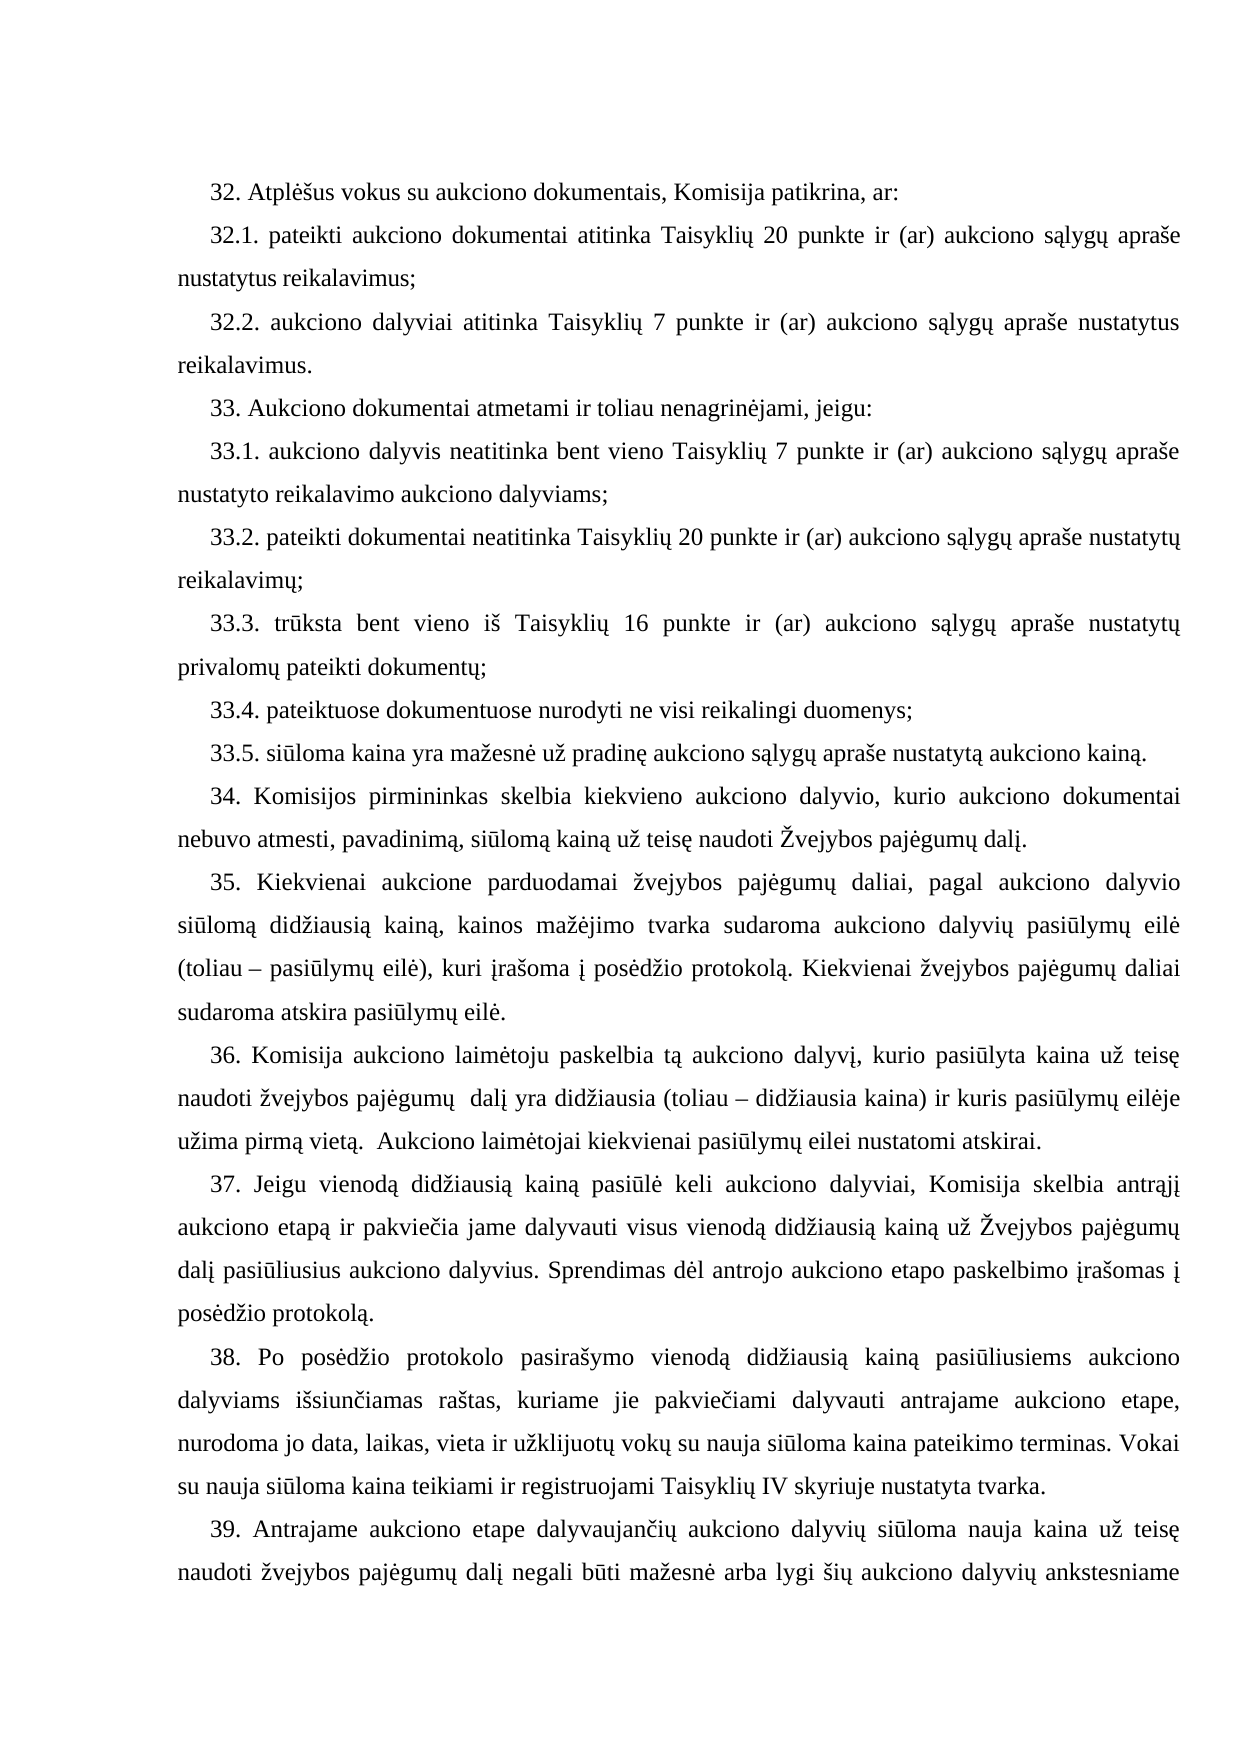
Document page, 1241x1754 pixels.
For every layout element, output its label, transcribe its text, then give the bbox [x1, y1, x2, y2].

text 33. Aukciono dokumentai atmetami ir toliau nenagrinėjami, jeigu: [177, 393, 1181, 422]
text 38. Po posėdžio protokolo pasirašymo vienodą didžiausią kainą pasiūliusiems aukciono dalyviams išsiunčiamas raštas, kuriame jie pakviečiami dalyvauti antrajame aukciono etape, nurodoma jo data, laikas, vieta ir užklijuotų vokų su nauja siūloma kaina pateikimo terminas. Vokai su nauja siūloma kaina teikiami ir registruojami Taisyklių IV skyriuje nustatyta tvarka. [177, 1342, 1181, 1500]
text 39. Antrajame aukciono etape dalyvaujančių aukciono dalyvių siūloma nauja kaina už teisę naudoti žvejybos pajėgumų dalį negali būti mažesnė arba lygi šių aukciono dalyvių ankstesniame [177, 1514, 1181, 1586]
text 34. Komisijos pirmininkas skelbia kiekvieno aukciono dalyvio, kurio aukciono dokumentai nebuvo atmesti, pavadinimą, siūlomą kainą už teisę naudoti Žvejybos pajėgumų dalį. [177, 781, 1181, 853]
text 33.5. siūloma kaina yra mažesnė už pradinę aukciono sąlygų apraše nustatytą aukciono kainą. [177, 738, 1181, 767]
text 33.3. trūksta bent vieno iš Taisyklių 16 punkte ir (ar) aukciono sąlygų apraše nustatytų privalomų pateikti dokumentų; [177, 608, 1181, 680]
text 35. Kiekvienai aukcione parduodamai žvejybos pajėgumų daliai, pagal aukciono dalyvio siūlomą didžiausią kainą, kainos mažėjimo tvarka sudaroma aukciono dalyvių pasiūlymų eilė (toliau – pasiūlymų eilė), kuri įrašoma į posėdžio protokolą. Kiekvienai žvejybos pajėgumų daliai sudaroma atskira pasiūlymų eilė. [177, 867, 1181, 1025]
text 37. Jeigu vienodą didžiausią kainą pasiūlė keli aukciono dalyviai, Komisija skelbia antrąjį aukciono etapą ir pakviečia jame dalyvauti visus vienodą didžiausią kainą už Žvejybos pajėgumų dalį pasiūliusius aukciono dalyvius. Sprendimas dėl antrojo aukciono etapo paskelbimo įrašomas į posėdžio protokolą. [177, 1169, 1181, 1327]
text 32. Atplėšus vokus su aukciono dokumentais, Komisija patikrina, ar: [177, 177, 1181, 206]
text 36. Komisija aukciono laimėtoju paskelbia tą aukciono dalyvį, kurio pasiūlyta kaina už teisę naudoti žvejybos pajėgumų dalį yra didžiausia (toliau – didžiausia kaina) ir kuris pasiūlymų eilėje užima pirmą vietą. Aukciono laimėtojai kiekvienai pasiūlymų eilei nustatomi atskirai. [177, 1040, 1181, 1155]
text 32.1. pateikti aukciono dokumentai atitinka Taisyklių 20 punkte ir (ar) aukciono sąlygų apraše nustatytus reikalavimus; [177, 220, 1181, 292]
text 33.4. pateiktuose dokumentuose nurodyti ne visi reikalingi duomenys; [177, 695, 1181, 723]
text 33.2. pateikti dokumentai neatitinka Taisyklių 20 punkte ir (ar) aukciono sąlygų apraše nustatytų reikalavimų; [177, 522, 1181, 594]
text 32.2. aukciono dalyviai atitinka Taisyklių 7 punkte ir (ar) aukciono sąlygų apraše nustatytus reikalavimus. [177, 307, 1181, 378]
text 33.1. aukciono dalyvis neatitinka bent vieno Taisyklių 7 punkte ir (ar) aukciono sąlygų apraše nustatyto reikalavimo aukciono dalyviams; [177, 436, 1181, 508]
